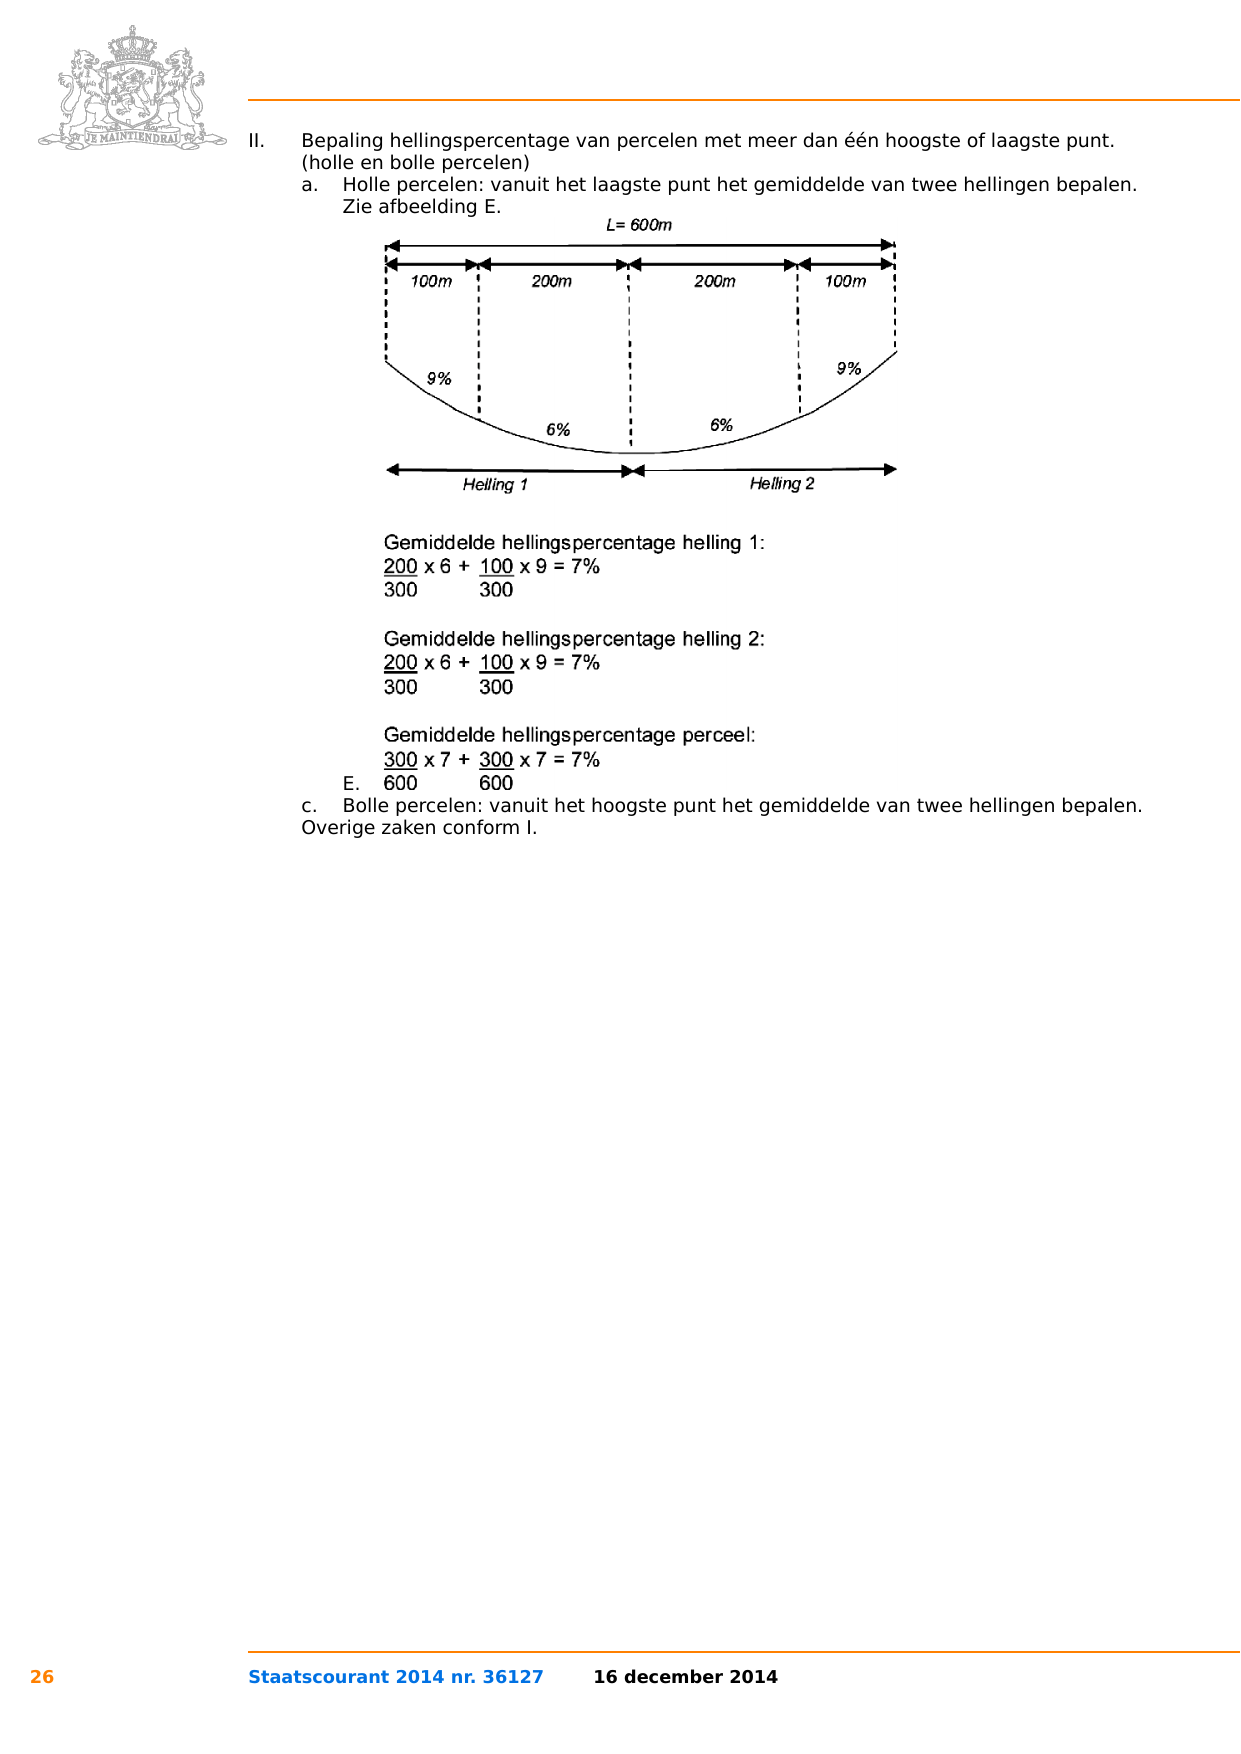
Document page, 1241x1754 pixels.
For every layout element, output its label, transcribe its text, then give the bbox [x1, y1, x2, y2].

text II. Bepaling hellingspercentage van percelen met meer dan één hoogste of laagste punt. (holle en bolle percelen) [248, 130, 1163, 174]
picture [383, 217, 898, 791]
text E. [342, 218, 1163, 795]
text a. Holle percelen: vanuit het laagste punt het gemiddelde van twee hellingen bepalen. Zie afbeelding E. [301, 174, 1163, 218]
text Overige zaken conform I. [301, 817, 1163, 839]
text c. Bolle percelen: vanuit het hoogste punt het gemiddelde van twee hellingen bepalen. [301, 795, 1163, 817]
picture [38, 25, 227, 150]
